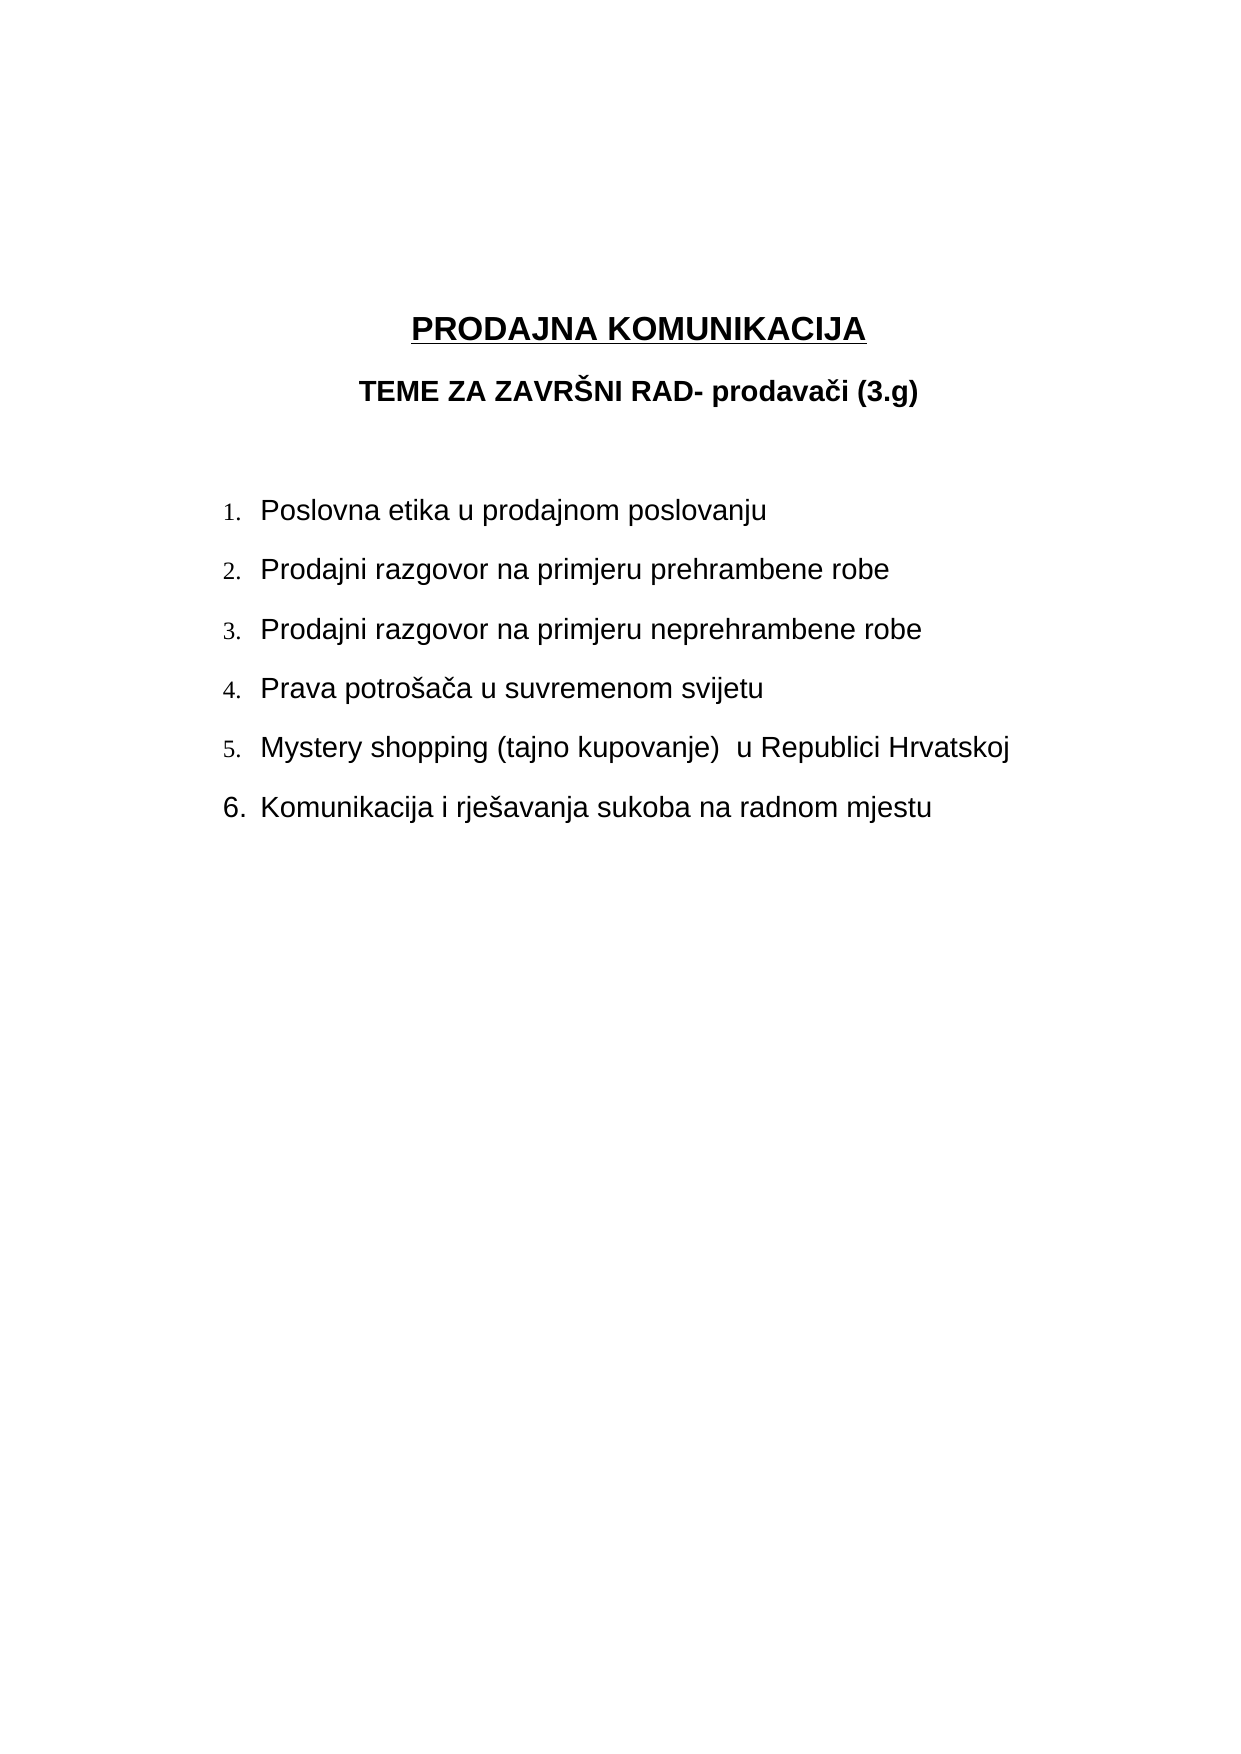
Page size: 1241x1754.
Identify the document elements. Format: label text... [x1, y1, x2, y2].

text TEME ZA ZAVRŠNI RAD- prodavači (3.g) [185, 374, 1093, 408]
list Prodajni razgovor na primjeru neprehrambene robe [223, 612, 1093, 645]
list Prodajni razgovor na primjeru prehrambene robe [223, 552, 1093, 586]
list Prava potrošača u suvremenom svijetu [223, 671, 1093, 704]
list Poslovna etika u prodajnom poslovanju [223, 493, 1093, 526]
list Mystery shopping (tajno kupovanje) u Republici Hrvatskoj [223, 730, 1093, 764]
text PRODAJNA KOMUNIKACIJA [185, 309, 1093, 348]
list Komunikacija i rješavanja sukoba na radnom mjestu [223, 790, 1093, 823]
